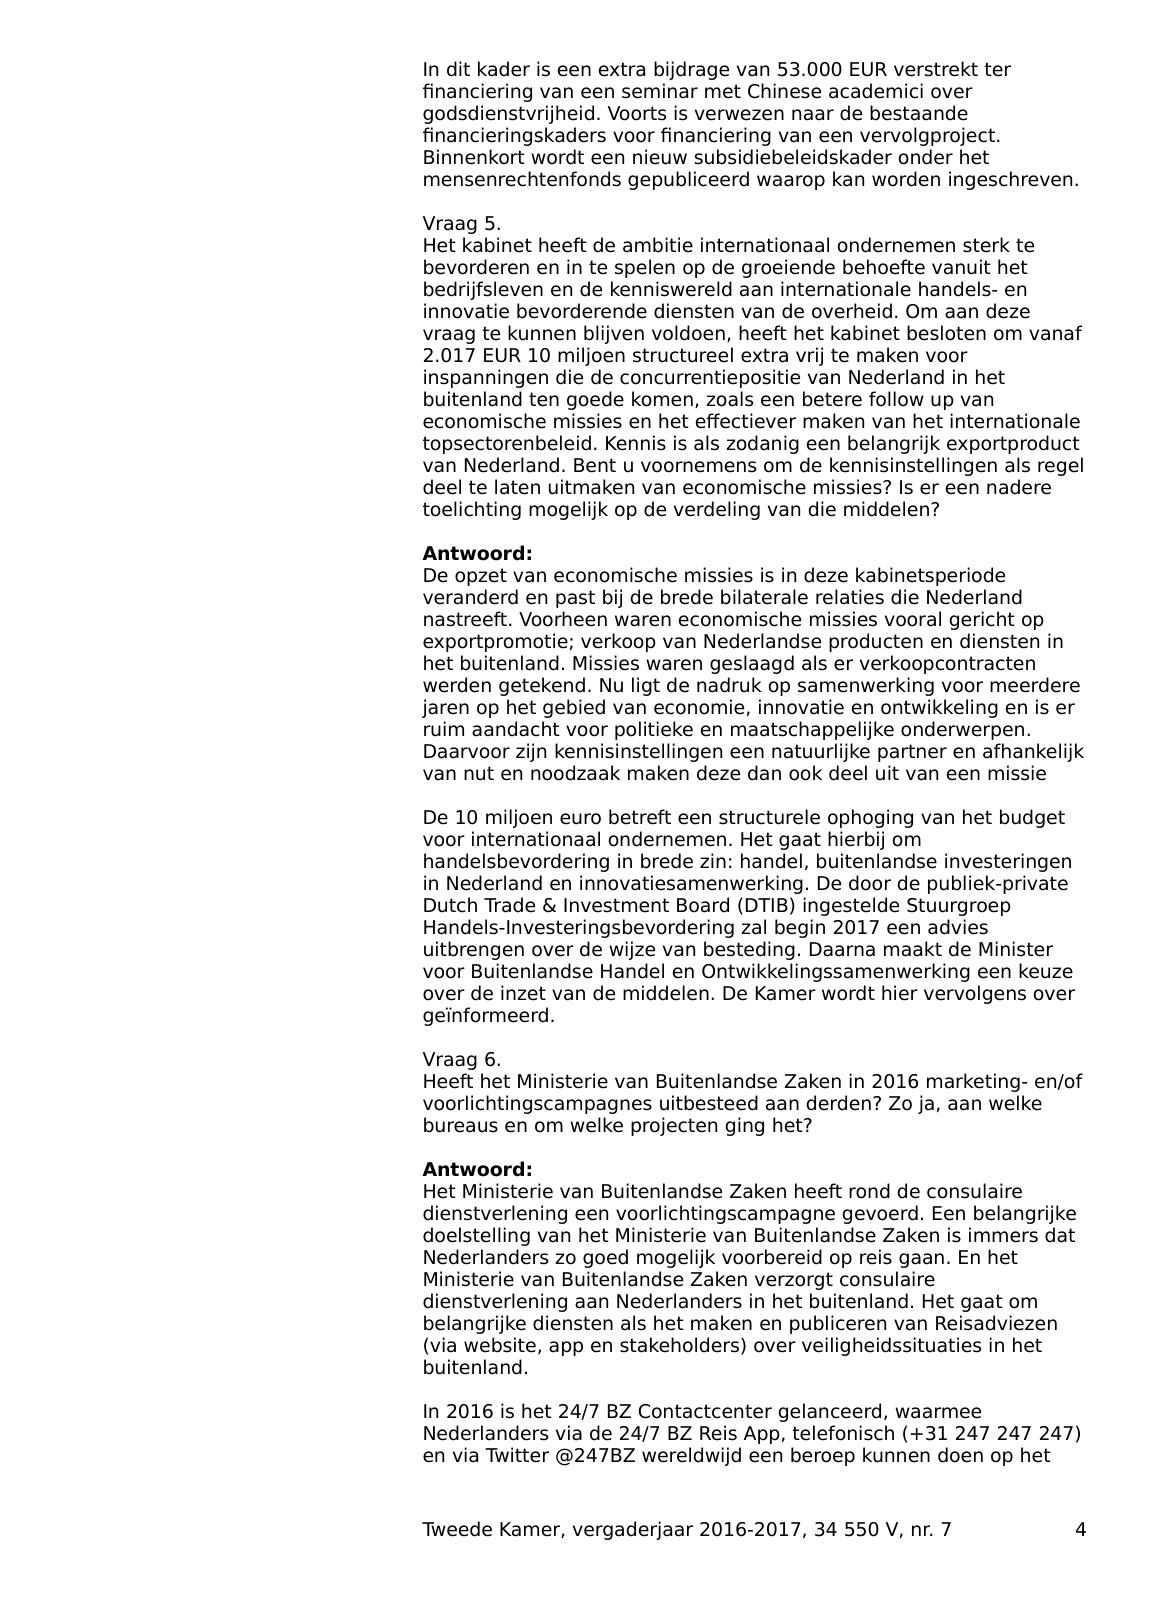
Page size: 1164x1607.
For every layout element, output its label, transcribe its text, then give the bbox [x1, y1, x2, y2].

text Heeft het Ministerie van Buitenlandse Zaken in 2016 marketing- en/of voorlichtingscampagnes uitbesteed aan derden? Zo ja, aan welke bureaus en om welke projecten ging het? [422, 1071, 1087, 1137]
text De opzet van economische missies is in deze kabinetsperiode veranderd en past bij de brede bilaterale relaties die Nederland nastreeft. Voorheen waren economische missies vooral gericht op exportpromotie; verkoop van Nederlandse producten en diensten in het buitenland. Missies waren geslaagd als er verkoopcontracten werden getekend. Nu ligt de nadruk op samenwerking voor meerdere jaren op het gebied van economie, innovatie en ontwikkeling en is er ruim aandacht voor politieke en maatschappelijke onderwerpen. Daarvoor zijn kennisinstellingen een natuurlijke partner en afhankelijk van nut en noodzaak maken deze dan ook deel uit van een missie [422, 565, 1087, 785]
text In 2016 is het 24/7 BZ Contactcenter gelanceerd, waarmee Nederlanders via de 24/7 BZ Reis App, telefonisch (+31 247 247 247) en via Twitter @247BZ wereldwijd een beroep kunnen doen op het [422, 1401, 1087, 1467]
text Vraag 6. [422, 1049, 1087, 1071]
text In dit kader is een extra bijdrage van 53.000 EUR verstrekt ter financiering van een seminar met Chinese academici over godsdienstvrijheid. Voorts is verwezen naar de bestaande financieringskaders voor financiering van een vervolgproject. Binnenkort wordt een nieuw subsidiebeleidskader onder het mensenrechtenfonds gepubliceerd waarop kan worden ingeschreven. [422, 59, 1087, 191]
text Het Ministerie van Buitenlandse Zaken heeft rond de consulaire dienstverlening een voorlichtingscampagne gevoerd. Een belangrijke doelstelling van het Ministerie van Buitenlandse Zaken is immers dat Nederlanders zo goed mogelijk voorbereid op reis gaan. En het Ministerie van Buitenlandse Zaken verzorgt consulaire dienstverlening aan Nederlanders in het buitenland. Het gaat om belangrijke diensten als het maken en publiceren van Reisadviezen (via website, app en stakeholders) over veiligheidssituaties in het buitenland. [422, 1181, 1087, 1379]
text Antwoord: [422, 543, 1087, 565]
text Het kabinet heeft de ambitie internationaal ondernemen sterk te bevorderen en in te spelen op de groeiende behoefte vanuit het bedrijfsleven en de kenniswereld aan internationale handels- en innovatie bevorderende diensten van de overheid. Om aan deze vraag te kunnen blijven voldoen, heeft het kabinet besloten om vanaf 2.017 EUR 10 miljoen structureel extra vrij te maken voor inspanningen die de concurrentiepositie van Nederland in het buitenland ten goede komen, zoals een betere follow up van economische missies en het effectiever maken van het internationale topsectorenbeleid. Kennis is als zodanig een belangrijk exportproduct van Nederland. Bent u voornemens om de kennisinstellingen als regel deel te laten uitmaken van economische missies? Is er een nadere toelichting mogelijk op de verdeling van die middelen? [422, 235, 1087, 521]
text De 10 miljoen euro betreft een structurele ophoging van het budget voor internationaal ondernemen. Het gaat hierbij om handelsbevordering in brede zin: handel, buitenlandse investeringen in Nederland en innovatiesamenwerking. De door de publiek-private Dutch Trade & Investment Board (DTIB) ingestelde Stuurgroep Handels-Investeringsbevordering zal begin 2017 een advies uitbrengen over de wijze van besteding. Daarna maakt de Minister voor Buitenlandse Handel en Ontwikkelingssamenwerking een keuze over de inzet van de middelen. De Kamer wordt hier vervolgens over geïnformeerd. [422, 807, 1087, 1027]
text Vraag 5. [422, 213, 1087, 235]
text Antwoord: [422, 1159, 1087, 1181]
